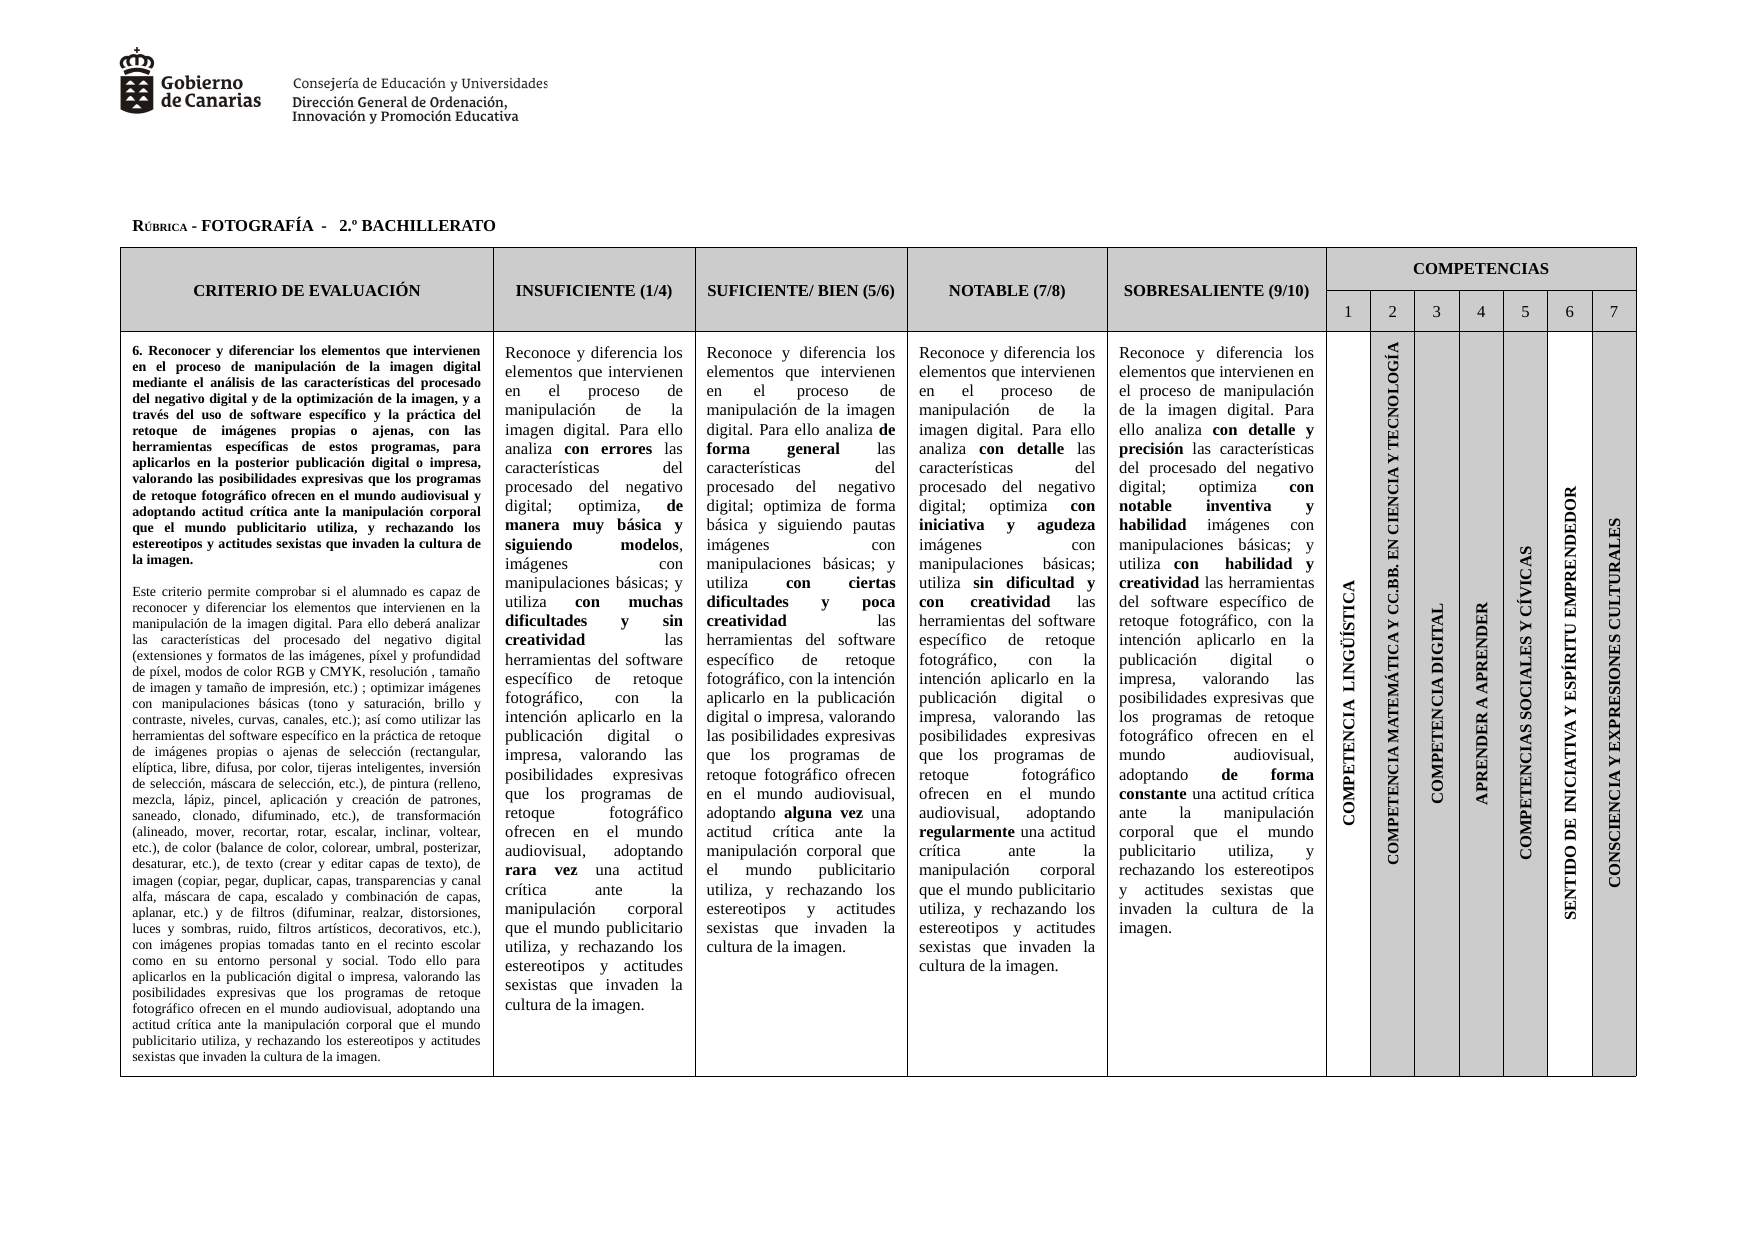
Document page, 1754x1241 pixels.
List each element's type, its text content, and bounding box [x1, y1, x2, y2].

table_header COMPETENCIA MATEMÁTICA Y CC.BB. EN CIENCIA Y TECNOLOGÍA [1371, 332, 1414, 1076]
table_header COMPETENCIAS SOCIALES Y CÍVICAS [1504, 332, 1547, 1076]
table_header Reconoce y diferencia los elementos que intervienen en el proceso de manipulación de la imagen digital. Para ello analiza con detalle y precisión las características del procesado del negativo digital; optimiza con notable inventiva y habilidad imágenes con manipulaciones básicas; y utiliza con habilidad y creatividad las herramientas del software específico de retoque fotográfico, con la intención aplicarlo en la publicación digital o impresa, valorando las posibilidades expresivas que los programas de retoque fotográfico ofrecen en el mundo audiovisual, adoptando de forma constante una actitud crítica ante la manipulación corporal que el mundo publicitario utiliza, y rechazando los estereotipos y actitudes sexistas que invaden la cultura de la imagen. [1108, 332, 1326, 1076]
table_header Reconoce y diferencia los elementos que intervienen en el proceso de manipulación de la imagen digital. Para ello analiza con errores las características del procesado del negativo digital; optimiza, de manera muy básica y siguiendo modelos, imágenes con manipulaciones básicas; y utiliza con muchas dificultades y sin creatividad las herramientas del software específico de retoque fotográfico, con la intención aplicarlo en la publicación digital o impresa, valorando las posibilidades expresivas que los programas de retoque fotográfico ofrecen en el mundo audiovisual, adoptando rara vez una actitud crítica ante la manipulación corporal que el mundo publicitario utiliza, y rechazando los estereotipos y actitudes sexistas que invaden la cultura de la imagen. [494, 332, 695, 1076]
table_header 6. Reconocer y diferenciar los elementos que intervienen en el proceso de manipulación de la imagen digital mediante el análisis de las características del procesado del negativo digital y de la optimización de la imagen, y a través del uso de software específico y la práctica del retoque de imágenes propias o ajenas, con las herramientas específicas de estos programas, para aplicarlos en la posterior publicación digital o impresa, valorando las posibilidades expresivas que los programas de retoque fotográfico ofrecen en el mundo audiovisual y adoptando actitud crítica ante la manipulación corporal que el mundo publicitario utiliza, y rechazando los estereotipos y actitudes sexistas que invaden la cultura de la imagen. Este criterio permite comprobar si el alumnado es capaz de reconocer y diferenciar los elementos que intervienen en la manipulación de la imagen digital. Para ello deberá analizar las características del procesado del negativo digital (extensiones y formatos de las imágenes, píxel y profundidad de píxel, modos de color RGB y CMYK, resolución , tamaño de imagen y tamaño de impresión, etc.) ; optimizar imágenes con manipulaciones básicas (tono y saturación, brillo y contraste, niveles, curvas, canales, etc.); así como utilizar las herramientas del software específico en la práctica de retoque de imágenes propias o ajenas de selección (rectangular, elíptica, libre, difusa, por color, tijeras inteligentes, inversión de selección, máscara de selección, etc.), de pintura (relleno, mezcla, lápiz, pincel, aplicación y creación de patrones, saneado, clonado, difuminado, etc.), de transformación (alineado, mover, recortar, rotar, escalar, inclinar, voltear, etc.), de color (balance de color, colorear, umbral, posterizar, desaturar, etc.), de texto (crear y editar capas de texto), de imagen (copiar, pegar, duplicar, capas, transparencias y canal alfa, máscara de capa, escalado y combinación de capas, aplanar, etc.) y de filtros (difuminar, realzar, distorsiones, luces y sombras, ruido, filtros artísticos, decorativos, etc.), con imágenes propias tomadas tanto en el recinto escolar como en su entorno personal y social. Todo ello para aplicarlos en la publicación digital o impresa, valorando las posibilidades expresivas que los programas de retoque fotográfico ofrecen en el mundo audiovisual, adoptando una actitud crítica ante la manipulación corporal que el mundo publicitario utiliza, y rechazando los estereotipos y actitudes sexistas que invaden la cultura de la imagen. [121, 332, 493, 1076]
picture [119, 47, 548, 124]
table_header Reconoce y diferencia los elementos que intervienen en el proceso de manipulación de la imagen digital. Para ello analiza de forma general las características del procesado del negativo digital; optimiza de forma básica y siguiendo pautas imágenes con manipulaciones básicas; y utiliza con ciertas dificultades y poca creatividad las herramientas del software específico de retoque fotográfico, con la intención aplicarlo en la publicación digital o impresa, valorando las posibilidades expresivas que los programas de retoque fotográfico ofrecen en el mundo audiovisual, adoptando alguna vez una actitud crítica ante la manipulación corporal que el mundo publicitario utiliza, y rechazando los estereotipos y actitudes sexistas que invaden la cultura de la imagen. [696, 332, 907, 1076]
table_header COMPETENCIA DIGITAL [1415, 332, 1459, 1076]
table_header CONSCIENCIA Y EXPRESIONES CULTURALES [1593, 332, 1636, 1076]
table_header Reconoce y diferencia los elementos que intervienen en el proceso de manipulación de la imagen digital. Para ello analiza con detalle las características del procesado del negativo digital; optimiza con iniciativa y agudeza imágenes con manipulaciones básicas; utiliza sin dificultad y con creatividad las herramientas del software específico de retoque fotográfico, con la intención aplicarlo en la publicación digital o impresa, valorando las posibilidades expresivas que los programas de retoque fotográfico ofrecen en el mundo audiovisual, adoptando regularmente una actitud crítica ante la manipulación corporal que el mundo publicitario utiliza, y rechazando los estereotipos y actitudes sexistas que invaden la cultura de la imagen. [908, 332, 1107, 1076]
table_header COMPETENCIA LINGÜÍSTICA [1327, 332, 1370, 1076]
table_header APRENDER A APRENDER [1460, 332, 1503, 1076]
table_header SENTIDO DE INICIATIVA Y ESPÍRITU EMPRENDEDOR [1548, 332, 1592, 1076]
